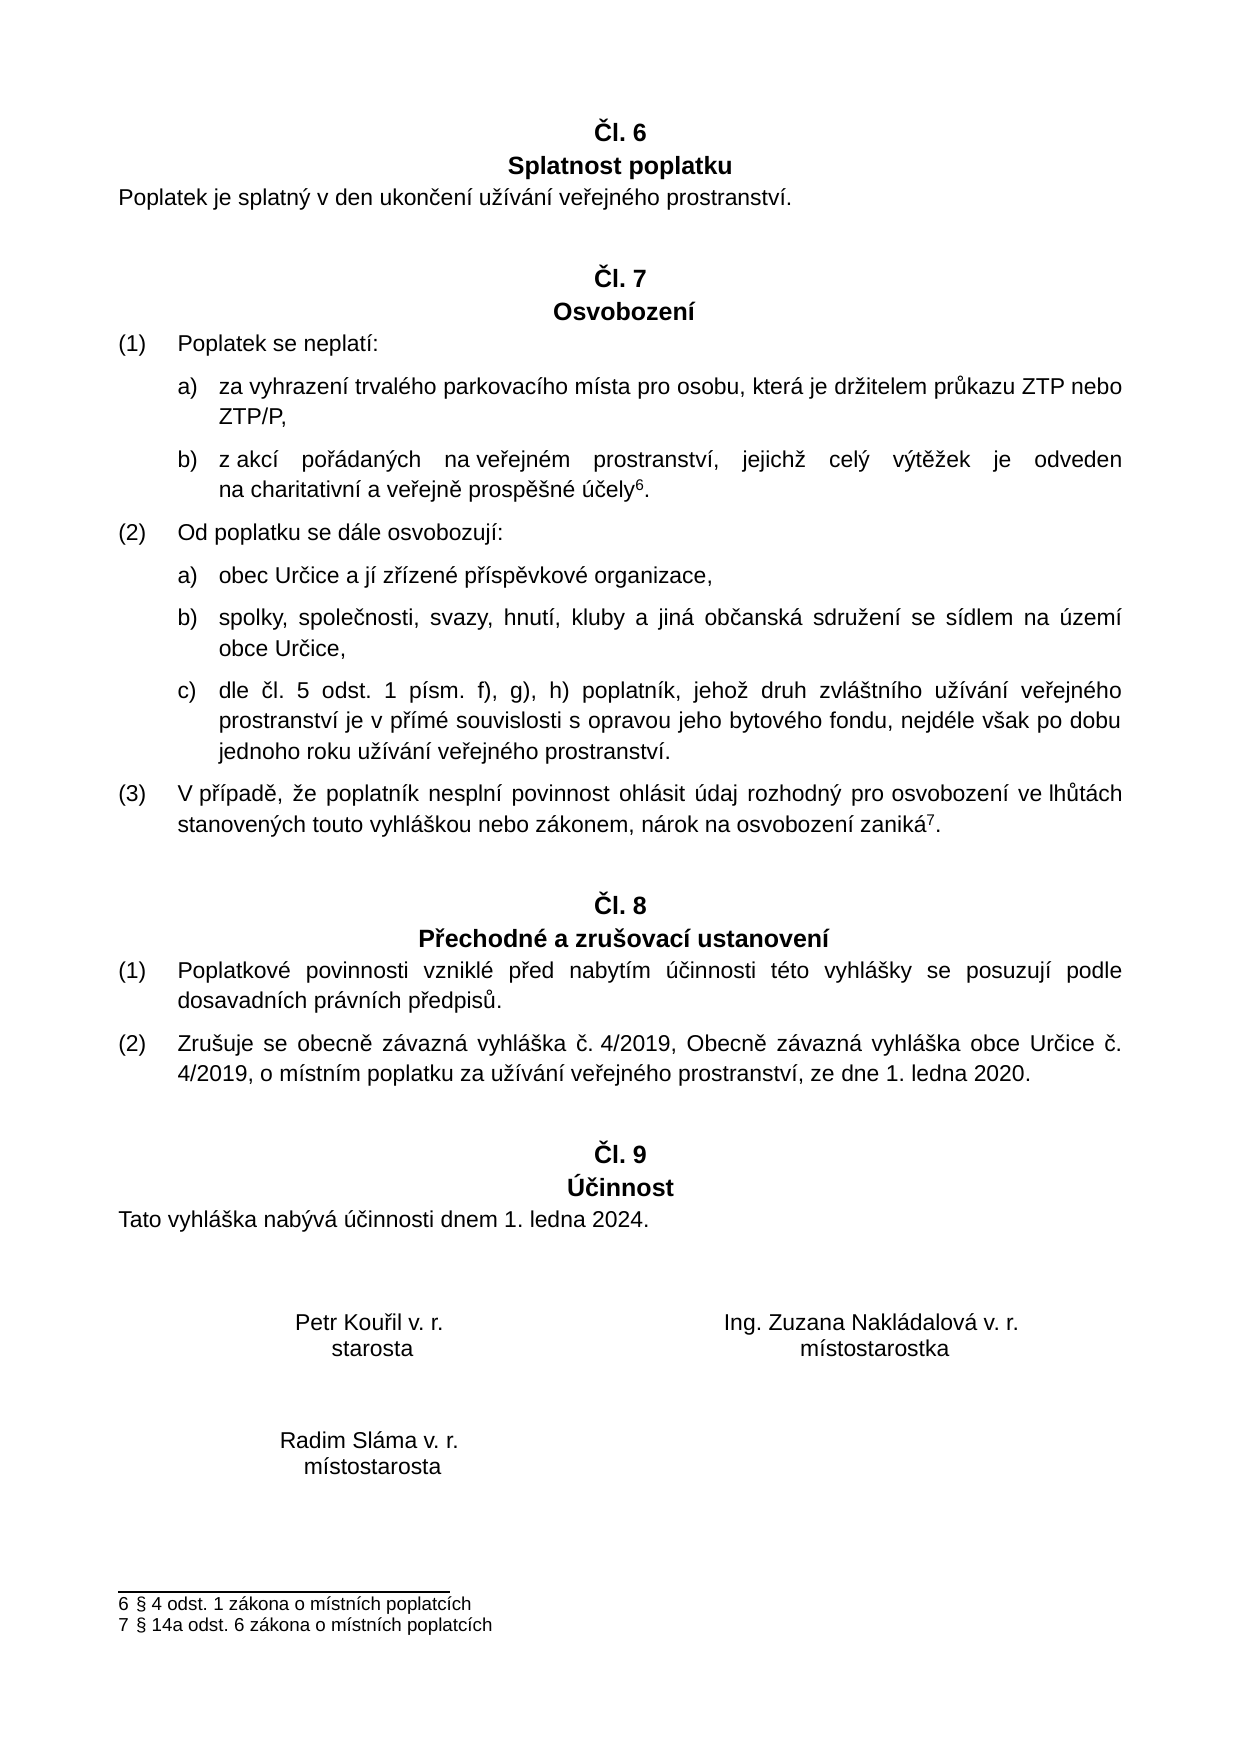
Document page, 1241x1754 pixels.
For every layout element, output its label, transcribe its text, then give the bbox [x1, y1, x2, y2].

list dle čl. 5 odst. 1 písm. f), g), h) poplatník, jehož druh zvláštního užívání veřejného prostranství je v přímé souvislosti s opravou jeho bytového fondu, nejdéle však po dobu jednoho roku užívání veřejného prostranství. [177, 677, 1122, 764]
list obec Určice a jí zřízené příspěvkové organizace, [177, 562, 1122, 588]
list Poplatkové povinnosti vzniklé před nabytím účinnosti této vyhlášky se posuzují podle dosavadních právních předpisů. [118, 957, 1122, 1013]
subtitle Čl. 6 Splatnost poplatku [118, 118, 1122, 180]
text Tato vyhláška nabývá účinnosti dnem 1. ledna 2024. [118, 1206, 1122, 1233]
subtitle Čl. 7 Osvobození [118, 264, 1122, 326]
subtitle Čl. 8 Přechodné a zrušovací ustanovení [118, 891, 1122, 953]
list za vyhrazení trvalého parkovacího místa pro osobu, která je držitelem průkazu ZTP nebo ZTP/P, [177, 373, 1122, 430]
list Od poplatku se dále osvobozují: [118, 519, 1122, 545]
list Zrušuje se obecně závazná vyhláška č. 4/2019, Obecně závazná vyhláška obce Určice č. 4/2019, o místním poplatku za užívání veřejného prostranství, ze dne 1. ledna 2020. [118, 1030, 1122, 1086]
list spolky, společnosti, svazy, hnutí, kluby a jiná občanská sdružení se sídlem na území obce Určice, [177, 604, 1122, 661]
subtitle Čl. 9 Účinnost [118, 1140, 1122, 1202]
list Poplatek se neplatí: [118, 330, 1122, 357]
table_cell Radim Sláma v. r. místostarosta [118, 1367, 620, 1485]
table_cell [620, 1367, 1122, 1485]
list V případě, že poplatník nesplní povinnost ohlásit údaj rozhodný pro osvobození ve lhůtách stanovených touto vyhláškou nebo zákonem, nárok na osvobození zaniká. [118, 780, 1122, 837]
table_header Petr Kouřil v. r. starosta [118, 1249, 620, 1367]
text Poplatek je splatný v den ukončení užívání veřejného prostranství. [118, 184, 1122, 211]
list z akcí pořádaných na veřejném prostranství, jejichž celý výtěžek je odveden na charitativní a veřejně prospěšné účely. [177, 446, 1122, 503]
list § 4 odst. 1 zákona o místních poplatcích [118, 1592, 1122, 1614]
list § 14a odst. 6 zákona o místních poplatcích [118, 1614, 1122, 1635]
table_header Ing. Zuzana Nakládalová v. r. místostarostka [620, 1249, 1122, 1367]
